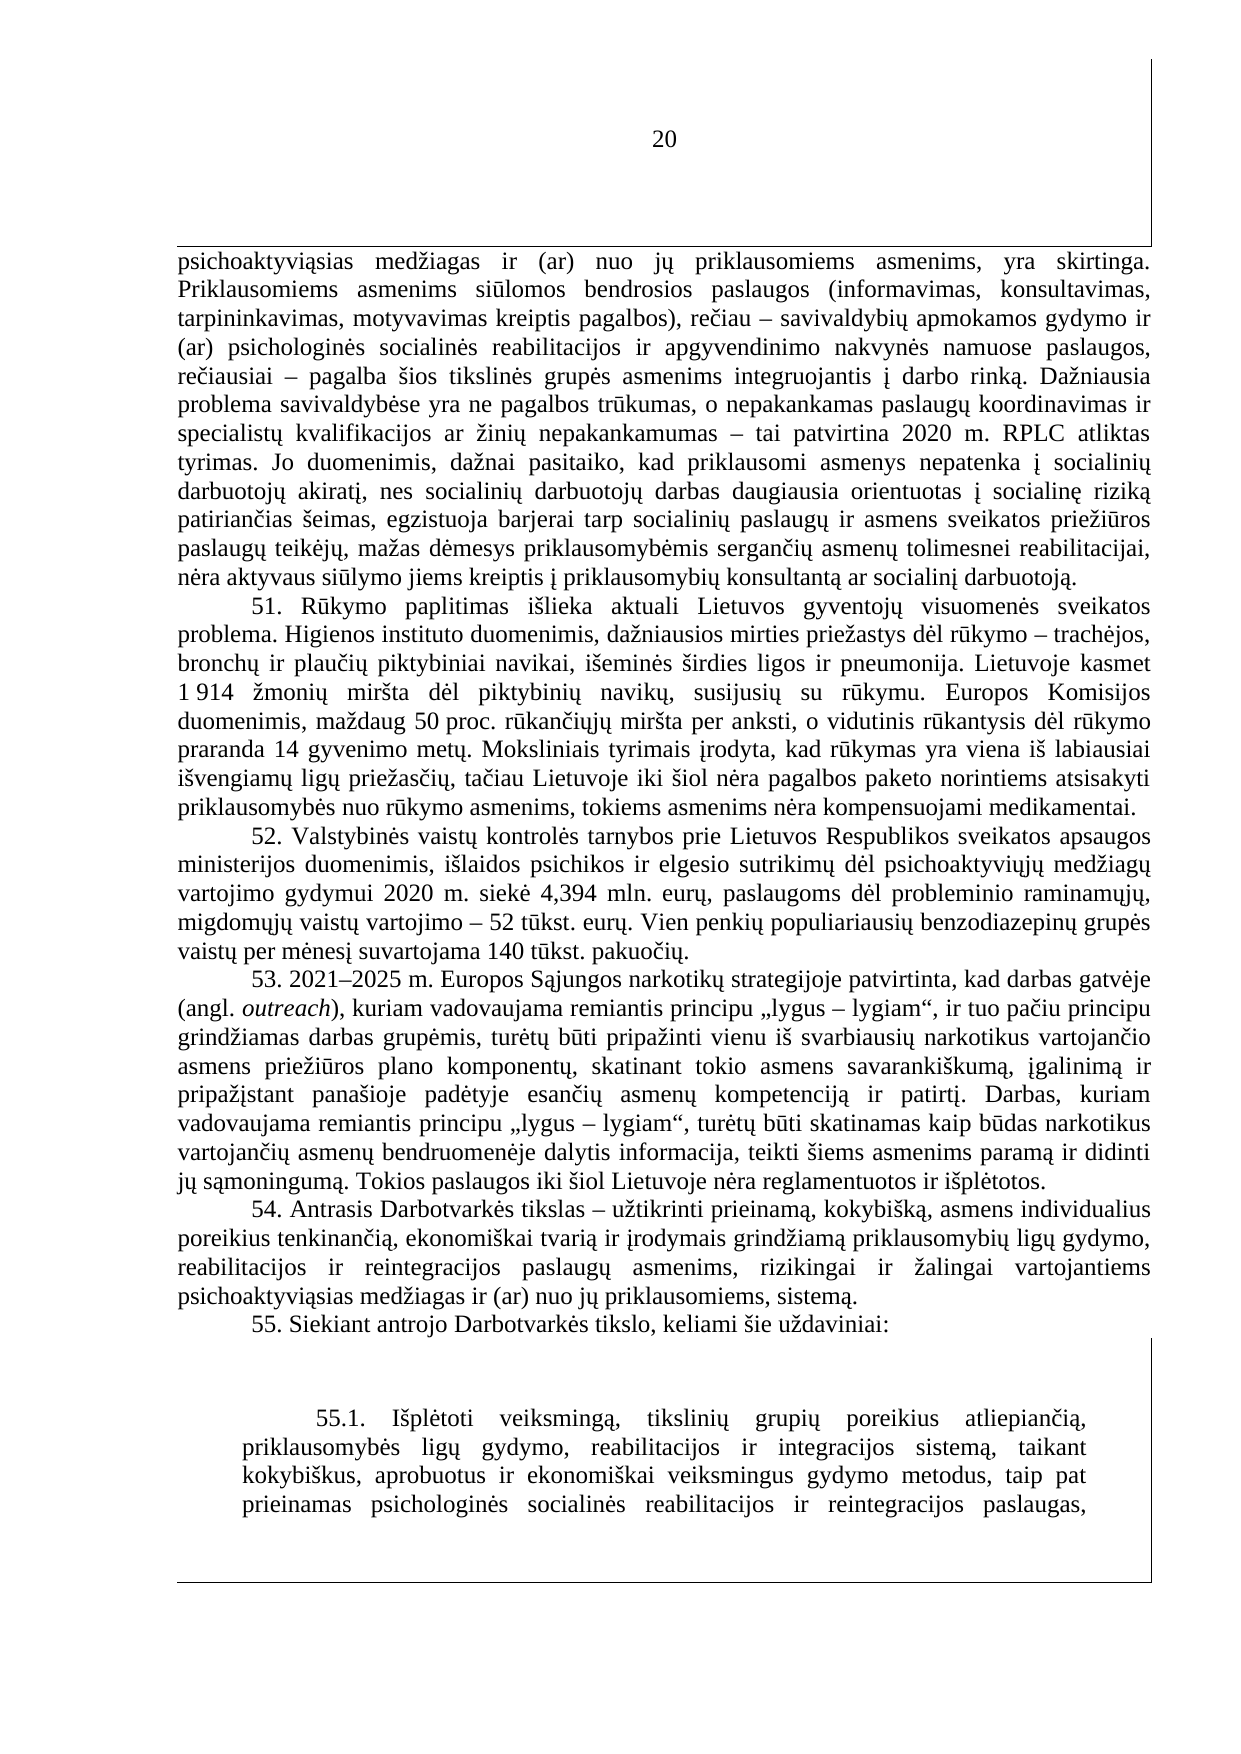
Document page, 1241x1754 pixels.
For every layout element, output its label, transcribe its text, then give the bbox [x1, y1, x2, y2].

text 54. Antrasis Darbotvarkės tikslas – užtikrinti prieinamą, kokybišką, asmens individualius poreikius tenkinančią, ekonomiškai tvarią ir įrodymais grindžiamą priklausomybių ligų gydymo, reabilitacijos ir reintegracijos paslaugų asmenims, rizikingai ir žalingai vartojantiems psichoaktyviąsias medžiagas ir (ar) nuo jų priklausomiems, sistemą. [177, 1194, 1152, 1309]
text 55. Siekiant antrojo Darbotvarkės tikslo, keliami šie uždaviniai: [177, 1309, 1152, 1338]
text 52. Valstybinės vaistų kontrolės tarnybos prie Lietuvos Respublikos sveikatos apsaugos ministerijos duomenimis, išlaidos psichikos ir elgesio sutrikimų dėl psichoaktyviųjų medžiagų vartojimo gydymui 2020 m. siekė 4,394 mln. eurų, paslaugoms dėl probleminio raminamųjų, migdomųjų vaistų vartojimo – 52 tūkst. eurų. Vien penkių populiariausių benzodiazepinų grupės vaistų per mėnesį suvartojama 140 tūkst. pakuočių. [177, 821, 1152, 964]
text 55.1. Išplėtoti veiksmingą, tikslinių grupių poreikius atliepiančią, priklausomybės ligų gydymo, reabilitacijos ir integracijos sistemą, taikant kokybiškus, aprobuotus ir ekonomiškai veiksmingus gydymo metodus, taip pat prieinamas psichologinės socialinės reabilitacijos ir reintegracijos paslaugas, [177, 1338, 1151, 1582]
text 53. 2021–2025 m. Europos Sąjungos narkotikų strategijoje patvirtinta, kad darbas gatvėje (angl. outreach), kuriam vadovaujama remiantis principu „lygus – lygiam“, ir tuo pačiu principu grindžiamas darbas grupėmis, turėtų būti pripažinti vienu iš svarbiausių narkotikus vartojančio asmens priežiūros plano komponentų, skatinant tokio asmens savarankiškumą, įgalinimą ir pripažįstant panašioje padėtyje esančių asmenų kompetenciją ir patirtį. Darbas, kuriam vadovaujama remiantis principu „lygus – lygiam“, turėtų būti skatinamas kaip būdas narkotikus vartojančių asmenų bendruomenėje dalytis informacija, teikti šiems asmenims paramą ir didinti jų sąmoningumą. Tokios paslaugos iki šiol Lietuvoje nėra reglamentuotos ir išplėtotos. [177, 964, 1152, 1194]
text psichoaktyviąsias medžiagas ir (ar) nuo jų priklausomiems asmenims, yra skirtinga. Priklausomiems asmenims siūlomos bendrosios paslaugos (informavimas, konsultavimas, tarpininkavimas, motyvavimas kreiptis pagalbos), rečiau – savivaldybių apmokamos gydymo ir (ar) psichologinės socialinės reabilitacijos ir apgyvendinimo nakvynės namuose paslaugos, rečiausiai – pagalba šios tikslinės grupės asmenims integruojantis į darbo rinką. Dažniausia problema savivaldybėse yra ne pagalbos trūkumas, o nepakankamas paslaugų koordinavimas ir specialistų kvalifikacijos ar žinių nepakankamumas – tai patvirtina 2020 m. RPLC atliktas tyrimas. Jo duomenimis, dažnai pasitaiko, kad priklausomi asmenys nepatenka į socialinių darbuotojų akiratį, nes socialinių darbuotojų darbas daugiausia orientuotas į socialinę riziką patiriančias šeimas, egzistuoja barjerai tarp socialinių paslaugų ir asmens sveikatos priežiūros paslaugų teikėjų, mažas dėmesys priklausomybėmis sergančių asmenų tolimesnei reabilitacijai, nėra aktyvaus siūlymo jiems kreiptis į priklausomybių konsultantą ar socialinį darbuotoją. [177, 246, 1152, 591]
text 51. Rūkymo paplitimas išlieka aktuali Lietuvos gyventojų visuomenės sveikatos problema. Higienos instituto duomenimis, dažniausios mirties priežastys dėl rūkymo – trachėjos, bronchų ir plaučių piktybiniai navikai, išeminės širdies ligos ir pneumonija. Lietuvoje kasmet 1 914 žmonių miršta dėl piktybinių navikų, susijusių su rūkymu. Europos Komisijos duomenimis, maždaug 50 proc. rūkančiųjų miršta per anksti, o vidutinis rūkantysis dėl rūkymo praranda 14 gyvenimo metų. Moksliniais tyrimais įrodyta, kad rūkymas yra viena iš labiausiai išvengiamų ligų priežasčių, tačiau Lietuvoje iki šiol nėra pagalbos paketo norintiems atsisakyti priklausomybės nuo rūkymo asmenims, tokiems asmenims nėra kompensuojami medikamentai. [177, 591, 1152, 821]
